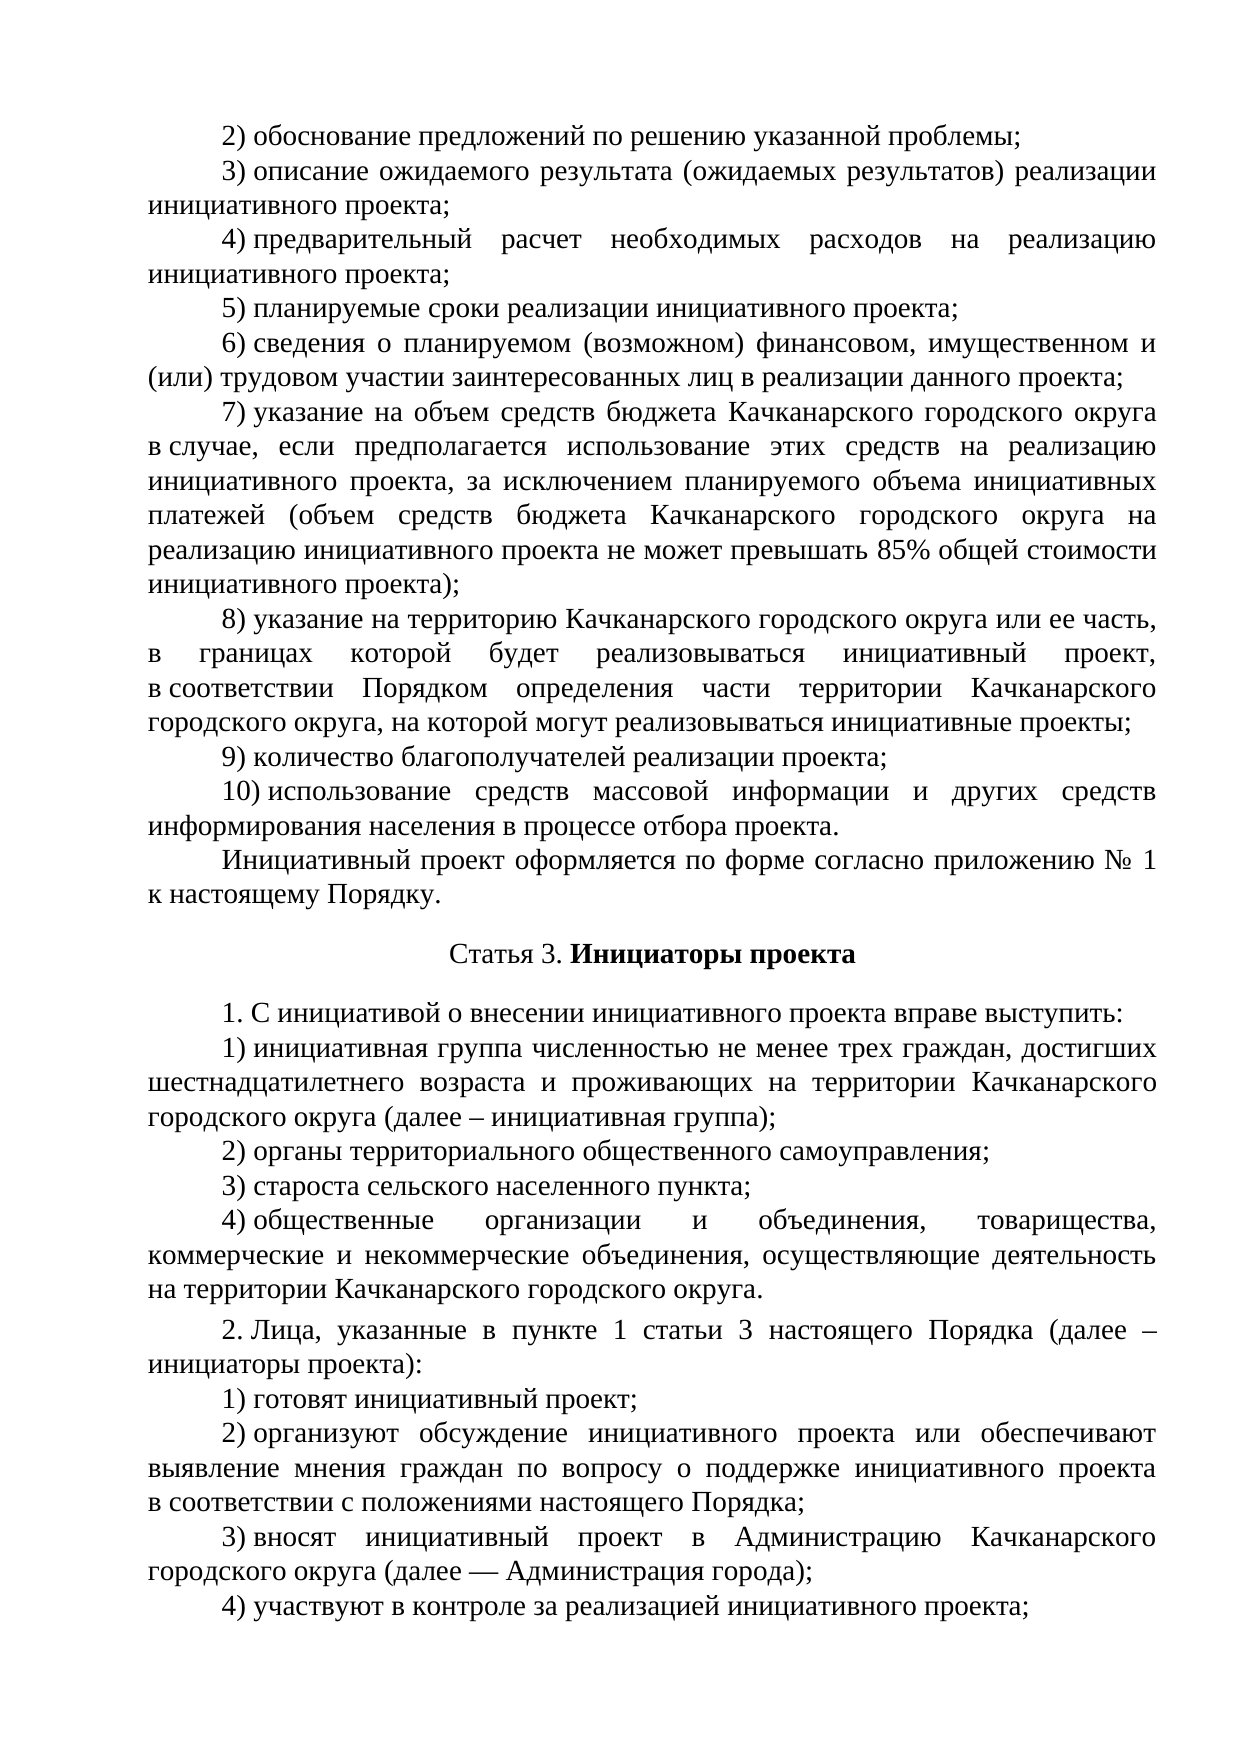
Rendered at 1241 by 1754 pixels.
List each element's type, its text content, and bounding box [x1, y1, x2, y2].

list количество благополучателей реализации проекта; [148, 739, 1157, 772]
list готовят инициативный проект; [148, 1381, 1157, 1414]
list Лица, указанные в пункте 1 статьи 3 настоящего Порядка (далее – инициаторы проекта): [148, 1312, 1157, 1380]
list организуют обсуждение инициативного проекта или обеспечивают выявление мнения граждан по вопросу о поддержке инициативного проекта в соответствии с положениями настоящего Порядка; [148, 1415, 1157, 1518]
list участвуют в контроле за реализацией инициативного проекта; [148, 1588, 1157, 1621]
list сведения о планируемом (возможном) финансовом, имущественном и (или) трудовом участии заинтересованных лиц в реализации данного проекта; [148, 325, 1157, 393]
list органы территориального общественного самоуправления; [148, 1133, 1157, 1167]
list обоснование предложений по решению указанной проблемы; [148, 118, 1157, 152]
list С инициативой о внесении инициативного проекта вправе выступить: [148, 996, 1157, 1029]
list предварительный расчет необходимых расходов на реализацию инициативного проекта; [148, 222, 1157, 289]
list указание на объем средств бюджета Качканарского городского округа в случае, если предполагается использование этих средств на реализацию инициативного проекта, за исключением планируемого объема инициативных платежей (объем средств бюджета Качканарского городского округа на реализацию инициативного проекта не может превышать 85% общей стоимости инициативного проекта); [148, 394, 1157, 600]
list планируемые сроки реализации инициативного проекта; [148, 291, 1157, 324]
list описание ожидаемого результата (ожидаемых результатов) реализации инициативного проекта; [148, 153, 1157, 221]
list общественные организации и объединения, товарищества, коммерческие и некоммерческие объединения, осуществляющие деятельность на территории Качканарского городского округа. [148, 1202, 1157, 1305]
list инициативная группа численностью не менее трех граждан, достигших шестнадцатилетнего возраста и проживающих на территории Качканарского городского округа (далее – инициативная группа); [148, 1030, 1157, 1133]
text Инициативный проект оформляется по форме согласно приложению № 1 к настоящему Порядку. [148, 842, 1157, 910]
text Статья 3. Инициаторы проекта [148, 936, 1157, 970]
list вносят инициативный проект в Администрацию Качканарского городского округа (далее — Администрация города); [148, 1519, 1157, 1587]
list использование средств массовой информации и других средств информирования населения в процессе отбора проекта. [148, 773, 1157, 841]
list староста сельского населенного пункта; [148, 1168, 1157, 1202]
list указание на территорию Качканарского городского округа или ее часть, в границах которой будет реализовываться инициативный проект, в соответствии Порядком определения части территории Качканарского городского округа, на которой могут реализовываться инициативные проекты; [148, 601, 1157, 738]
